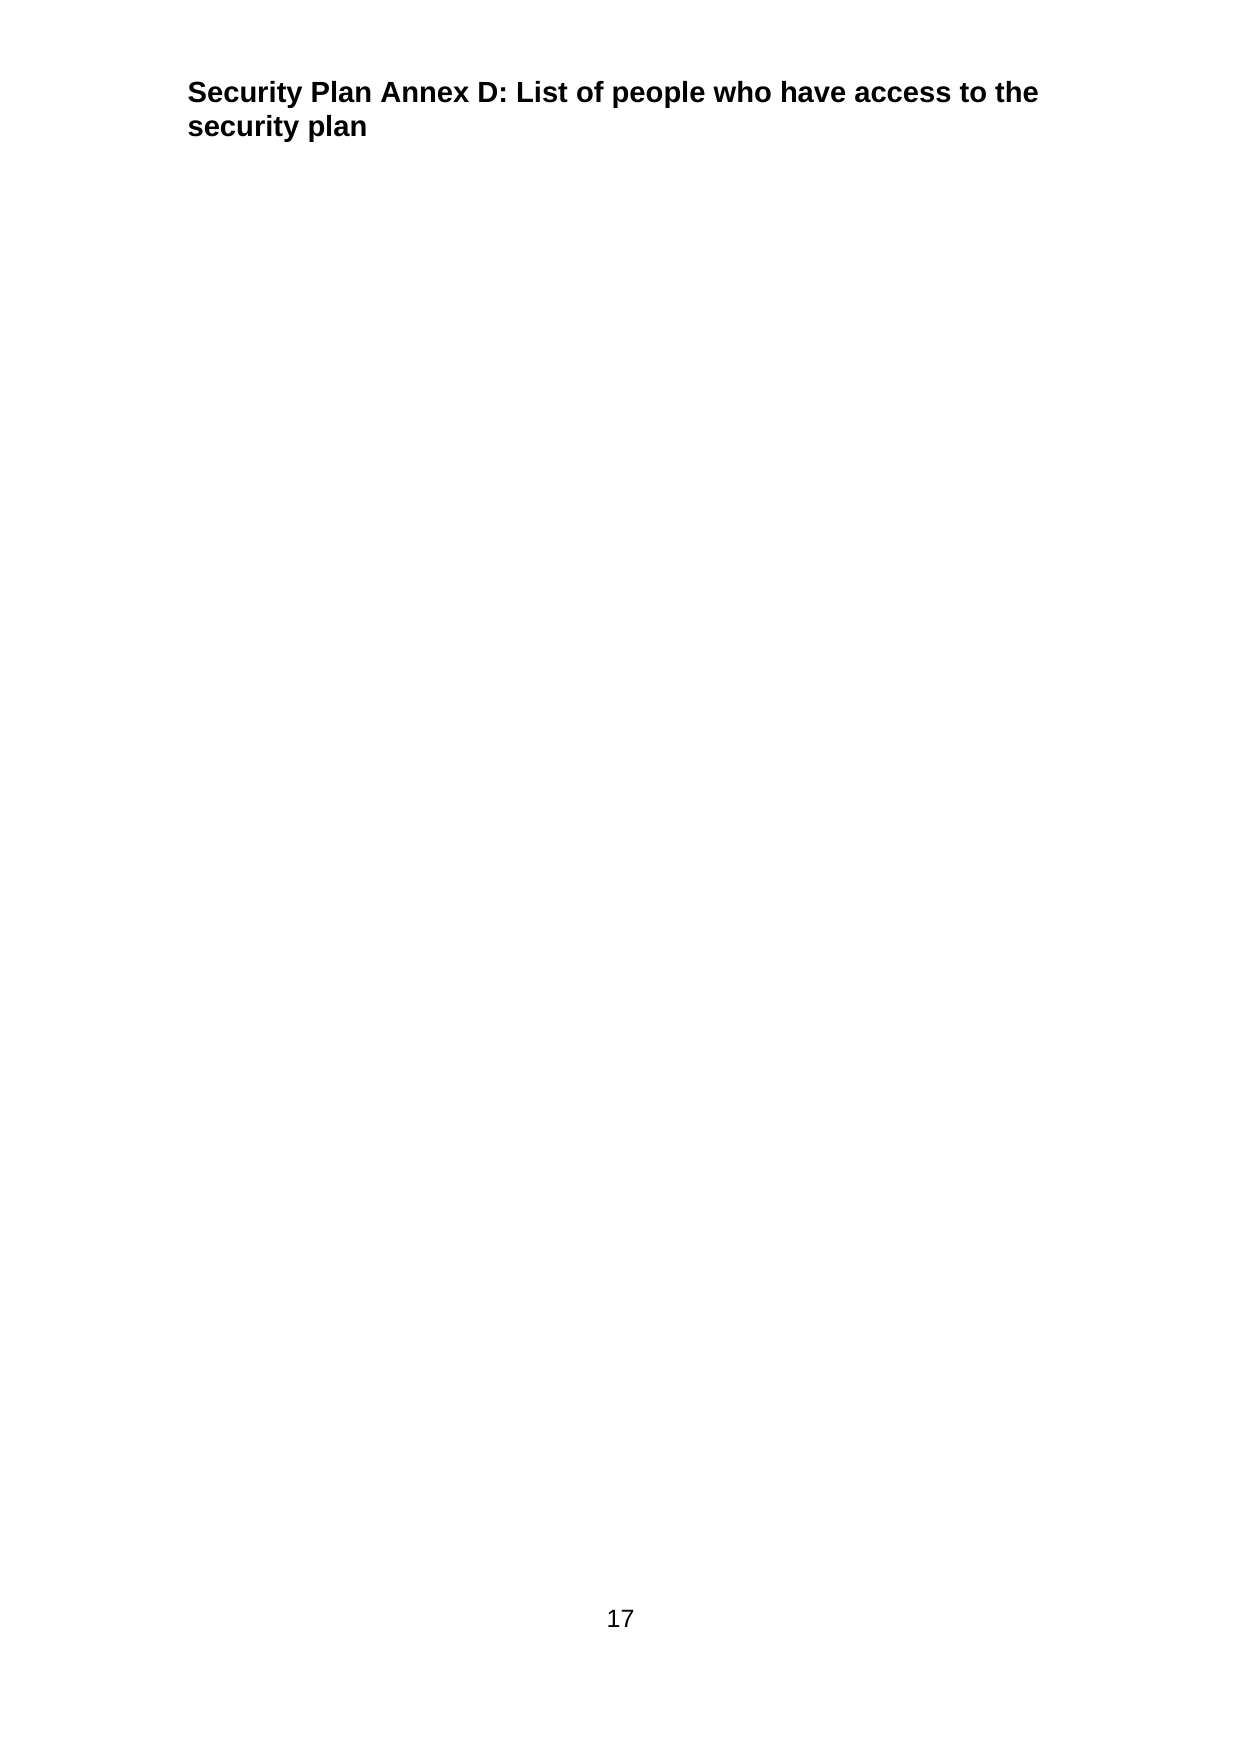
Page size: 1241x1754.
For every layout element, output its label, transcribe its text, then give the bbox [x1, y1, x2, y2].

text Security Plan Annex D: List of people who have access to the security plan [187, 75, 1053, 142]
